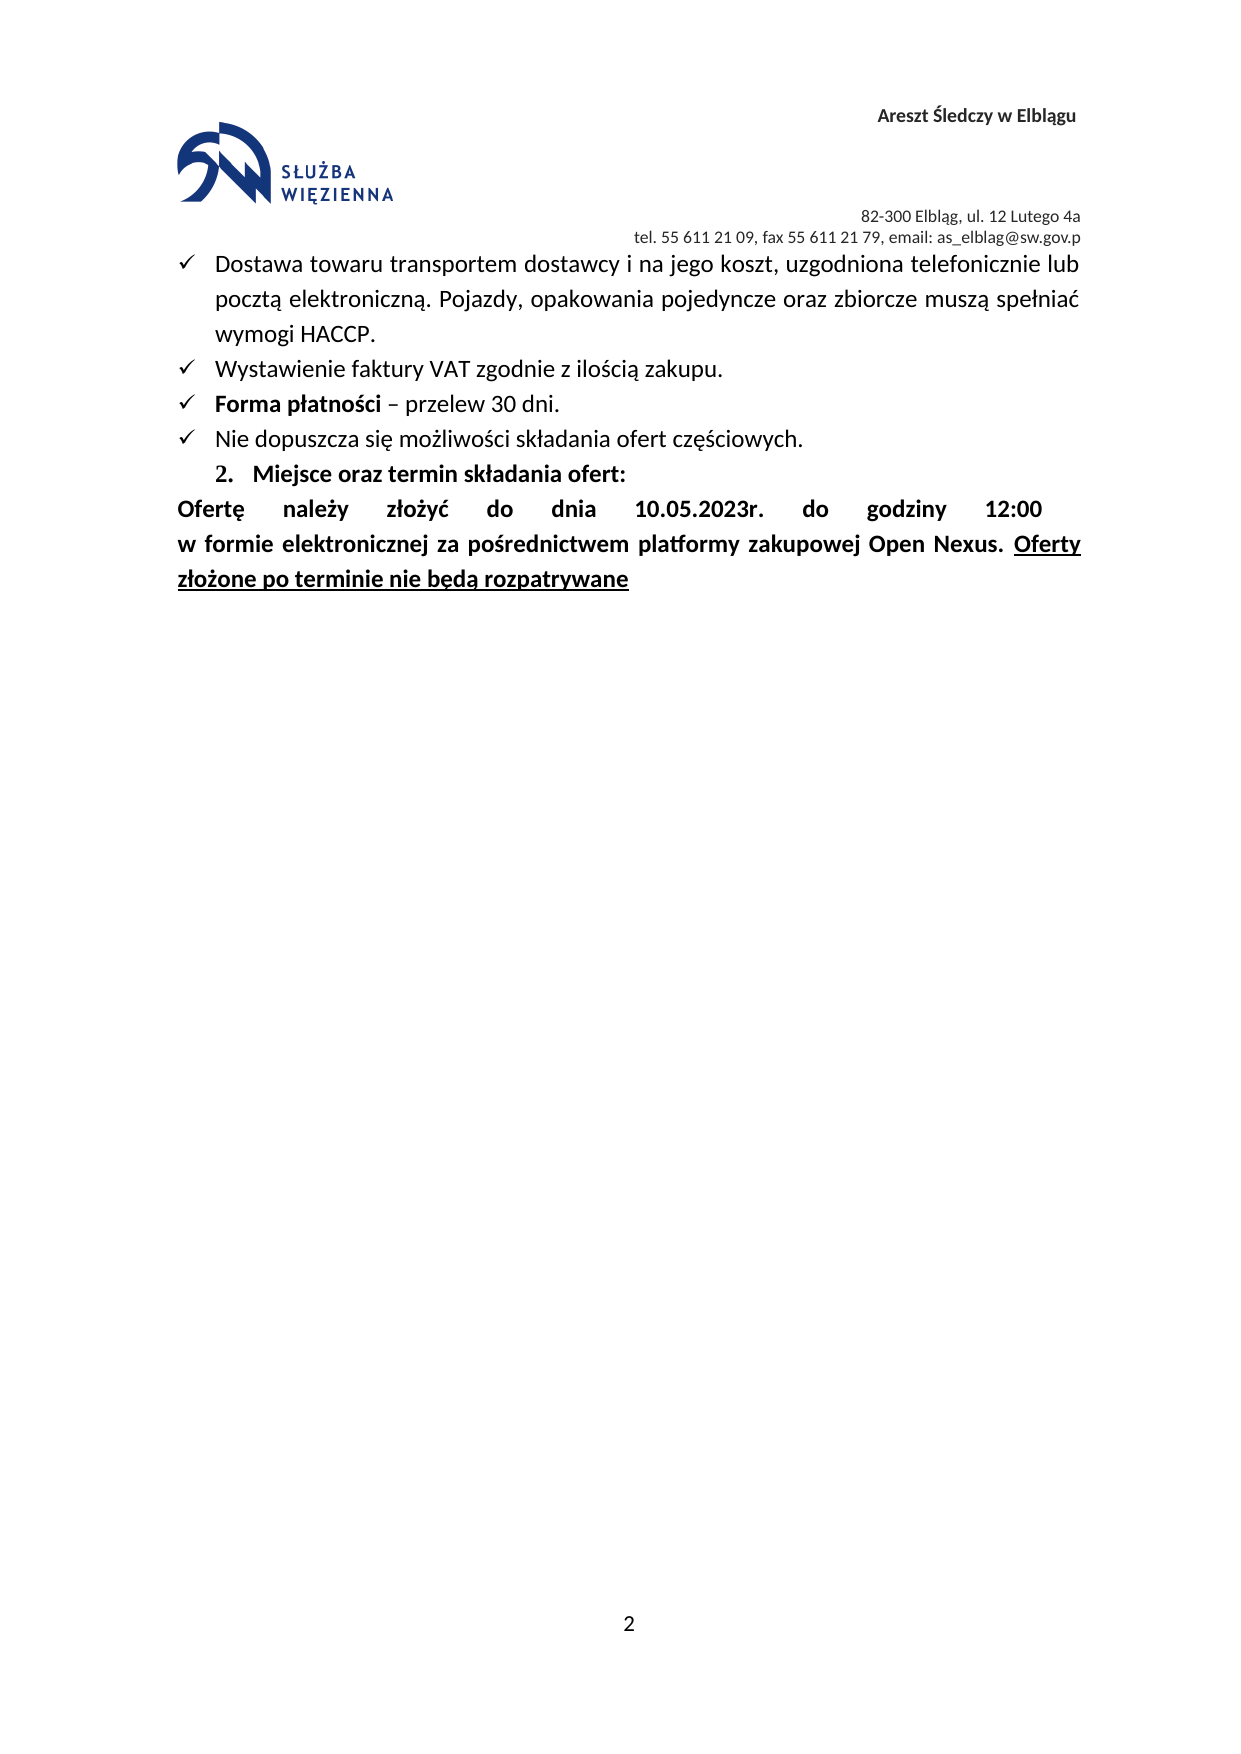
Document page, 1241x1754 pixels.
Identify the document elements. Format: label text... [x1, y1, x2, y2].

list Miejsce oraz termin składania ofert: [215, 458, 1081, 489]
list Forma płatności – przelew 30 dni. [177, 388, 1081, 419]
list Wystawienie faktury VAT zgodnie z ilością zakupu. [177, 353, 1081, 384]
list Nie dopuszcza się możliwości składania ofert częściowych. [177, 423, 1081, 454]
list Dostawa towaru transportem dostawcy i na jego koszt, uzgodniona telefonicznie lub pocztą elektroniczną. Pojazdy, opakowania pojedyncze oraz zbiorcze muszą spełniać wymogi HACCP. [177, 248, 1081, 349]
text Ofertę należy złożyć do dnia 10.05.2023r. do godziny 12:00 w formie elektronicznej za pośrednictwem platformy zakupowej Open Nexus. Oferty złożone po terminie nie będą rozpatrywane [177, 493, 1081, 594]
